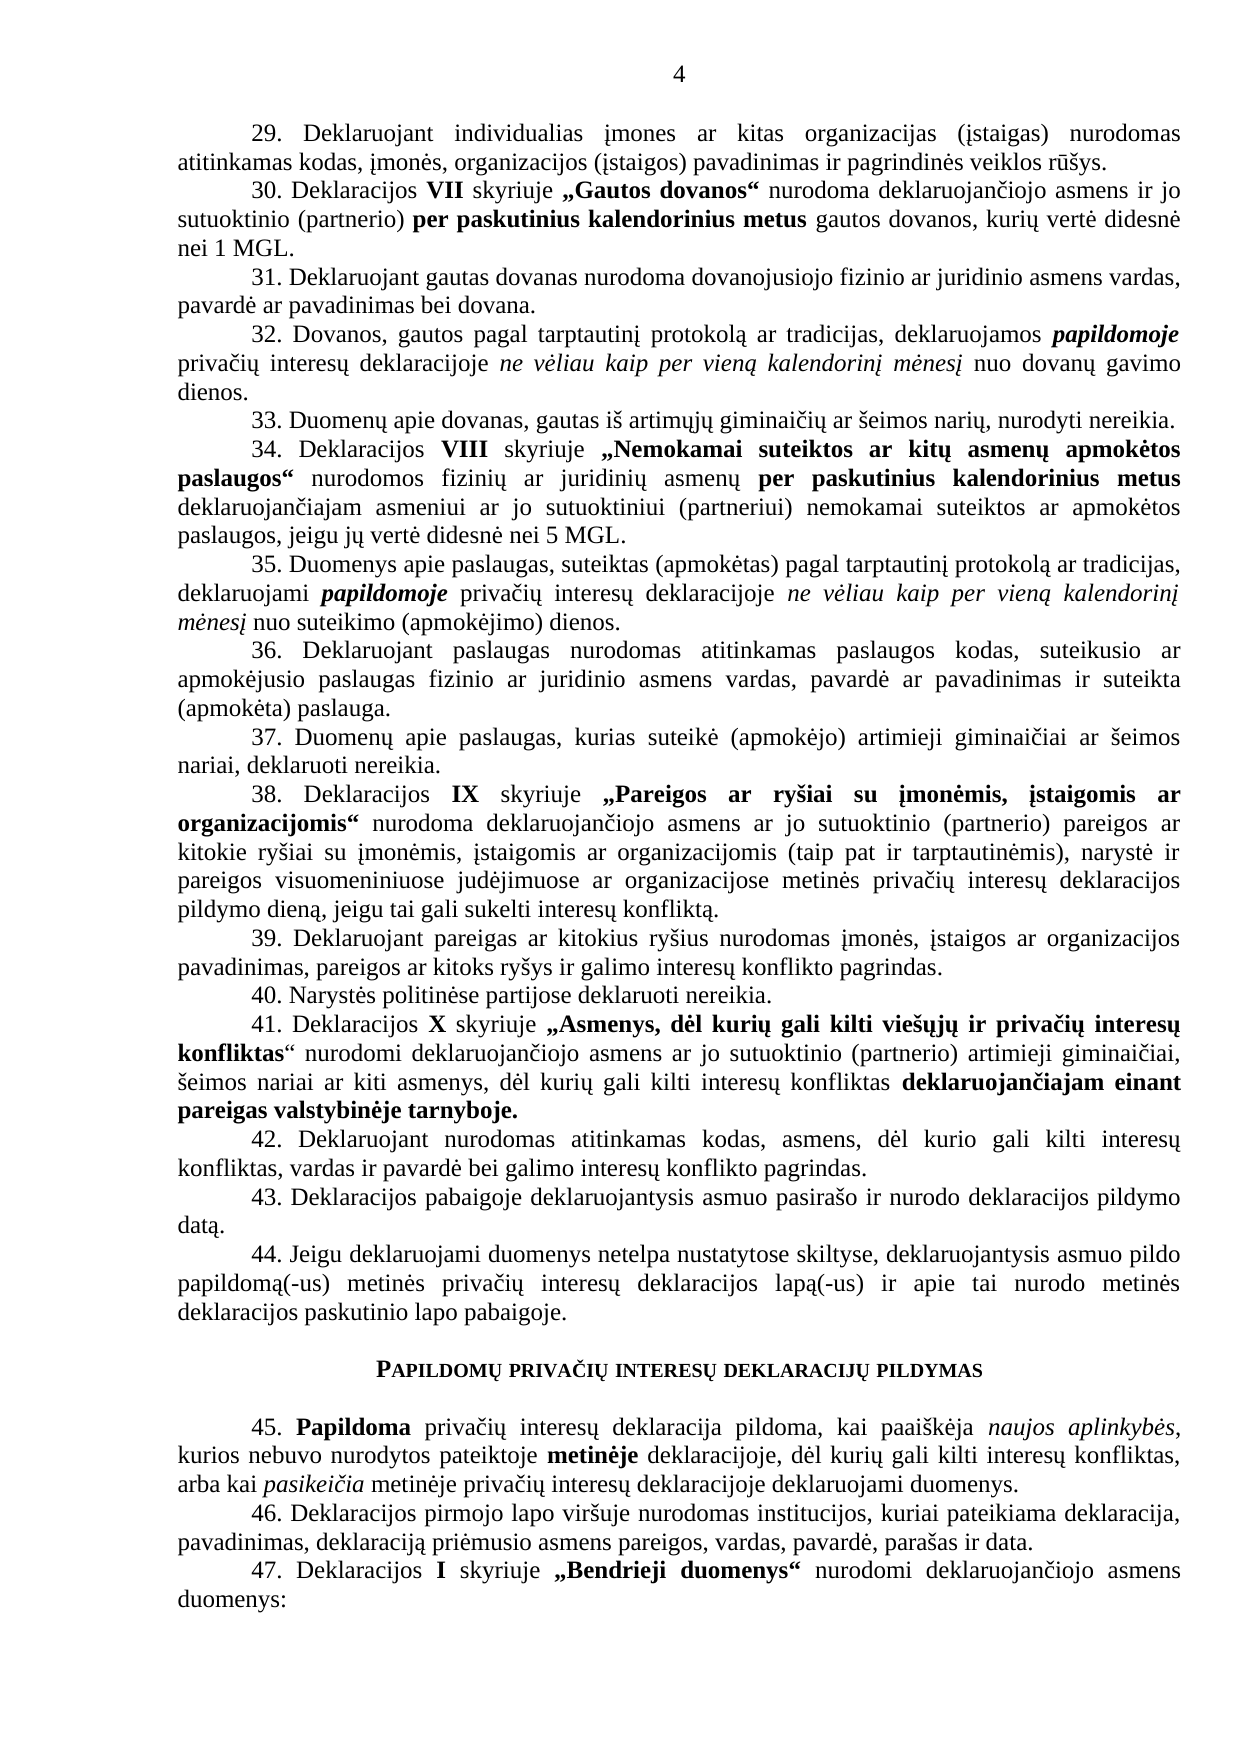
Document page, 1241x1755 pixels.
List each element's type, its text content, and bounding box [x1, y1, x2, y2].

text 30. Deklaracijos VII skyriuje „Gautos dovanos“ nurodoma deklaruojančiojo asmens ir jo sutuoktinio (partnerio) per paskutinius kalendorinius metus gautos dovanos, kurių vertė didesnė nei 1 MGL. [177, 176, 1181, 262]
text 37. Duomenų apie paslaugas, kurias suteikė (apmokėjo) artimieji giminaičiai ar šeimos nariai, deklaruoti nereikia. [177, 722, 1181, 779]
text 36. Deklaruojant paslaugas nurodomas atitinkamas paslaugos kodas, suteikusio ar apmokėjusio paslaugas fizinio ar juridinio asmens vardas, pavardė ar pavadinimas ir suteikta (apmokėta) paslauga. [177, 636, 1181, 722]
text 46. Deklaracijos pirmojo lapo viršuje nurodomas institucijos, kuriai pateikiama deklaracija, pavadinimas, deklaraciją priėmusio asmens pareigos, vardas, pavardė, parašas ir data. [177, 1498, 1181, 1556]
text 40. Narystės politinėse partijose deklaruoti nereikia. [177, 981, 1181, 1009]
text 31. Deklaruojant gautas dovanas nurodoma dovanojusiojo fizinio ar juridinio asmens vardas, pavardė ar pavadinimas bei dovana. [177, 262, 1181, 319]
text 38. Deklaracijos IX skyriuje „Pareigos ar ryšiai su įmonėmis, įstaigomis ar organizacijomis“ nurodoma deklaruojančiojo asmens ar jo sutuoktinio (partnerio) pareigos ar kitokie ryšiai su įmonėmis, įstaigomis ar organizacijomis (taip pat ir tarptautinėmis), narystė ir pareigos visuomeniniuose judėjimuose ar organizacijose metinės privačių interesų deklaracijos pildymo dieną, jeigu tai gali sukelti interesų konfliktą. [177, 779, 1181, 923]
text 44. Jeigu deklaruojami duomenys netelpa nustatytose skiltyse, deklaruojantysis asmuo pildo papildomą(-us) metinės privačių interesų deklaracijos lapą(-us) ir apie tai nurodo metinės deklaracijos paskutinio lapo pabaigoje. [177, 1239, 1181, 1326]
text Papildomų privačių interesų deklaracijų pildymas [177, 1354, 1181, 1383]
text 45. Papildoma privačių interesų deklaracija pildoma, kai paaiškėja naujos aplinkybės, kurios nebuvo nurodytos pateiktoje metinėje deklaracijoje, dėl kurių gali kilti interesų konfliktas, arba kai pasikeičia metinėje privačių interesų deklaracijoje deklaruojami duomenys. [177, 1412, 1181, 1498]
text 35. Duomenys apie paslaugas, suteiktas (apmokėtas) pagal tarptautinį protokolą ar tradicijas, deklaruojami papildomoje privačių interesų deklaracijoje ne vėliau kaip per vieną kalendorinį mėnesį nuo suteikimo (apmokėjimo) dienos. [177, 549, 1181, 636]
text 33. Duomenų apie dovanas, gautas iš artimųjų giminaičių ar šeimos narių, nurodyti nereikia. [177, 406, 1181, 434]
text 39. Deklaruojant pareigas ar kitokius ryšius nurodomas įmonės, įstaigos ar organizacijos pavadinimas, pareigos ar kitoks ryšys ir galimo interesų konflikto pagrindas. [177, 923, 1181, 981]
text 43. Deklaracijos pabaigoje deklaruojantysis asmuo pasirašo ir nurodo deklaracijos pildymo datą. [177, 1182, 1181, 1239]
text 29. Deklaruojant individualias įmones ar kitas organizacijas (įstaigas) nurodomas atitinkamas kodas, įmonės, organizacijos (įstaigos) pavadinimas ir pagrindinės veiklos rūšys. [177, 118, 1181, 176]
text 47. Deklaracijos I skyriuje „Bendrieji duomenys“ nurodomi deklaruojančiojo asmens duomenys: [177, 1556, 1181, 1613]
text 32. Dovanos, gautos pagal tarptautinį protokolą ar tradicijas, deklaruojamos papildomoje privačių interesų deklaracijoje ne vėliau kaip per vieną kalendorinį mėnesį nuo dovanų gavimo dienos. [177, 319, 1181, 406]
text 34. Deklaracijos VIII skyriuje „Nemokamai suteiktos ar kitų asmenų apmokėtos paslaugos“ nurodomos fizinių ar juridinių asmenų per paskutinius kalendorinius metus deklaruojančiajam asmeniui ar jo sutuoktiniui (partneriui) nemokamai suteiktos ar apmokėtos paslaugos, jeigu jų vertė didesnė nei 5 MGL. [177, 434, 1181, 549]
text 41. Deklaracijos X skyriuje „Asmenys, dėl kurių gali kilti viešųjų ir privačių interesų konfliktas“ nurodomi deklaruojančiojo asmens ar jo sutuoktinio (partnerio) artimieji giminaičiai, šeimos nariai ar kiti asmenys, dėl kurių gali kilti interesų konfliktas deklaruojančiajam einant pareigas valstybinėje tarnyboje. [177, 1009, 1181, 1124]
text 42. Deklaruojant nurodomas atitinkamas kodas, asmens, dėl kurio gali kilti interesų konfliktas, vardas ir pavardė bei galimo interesų konflikto pagrindas. [177, 1124, 1181, 1182]
